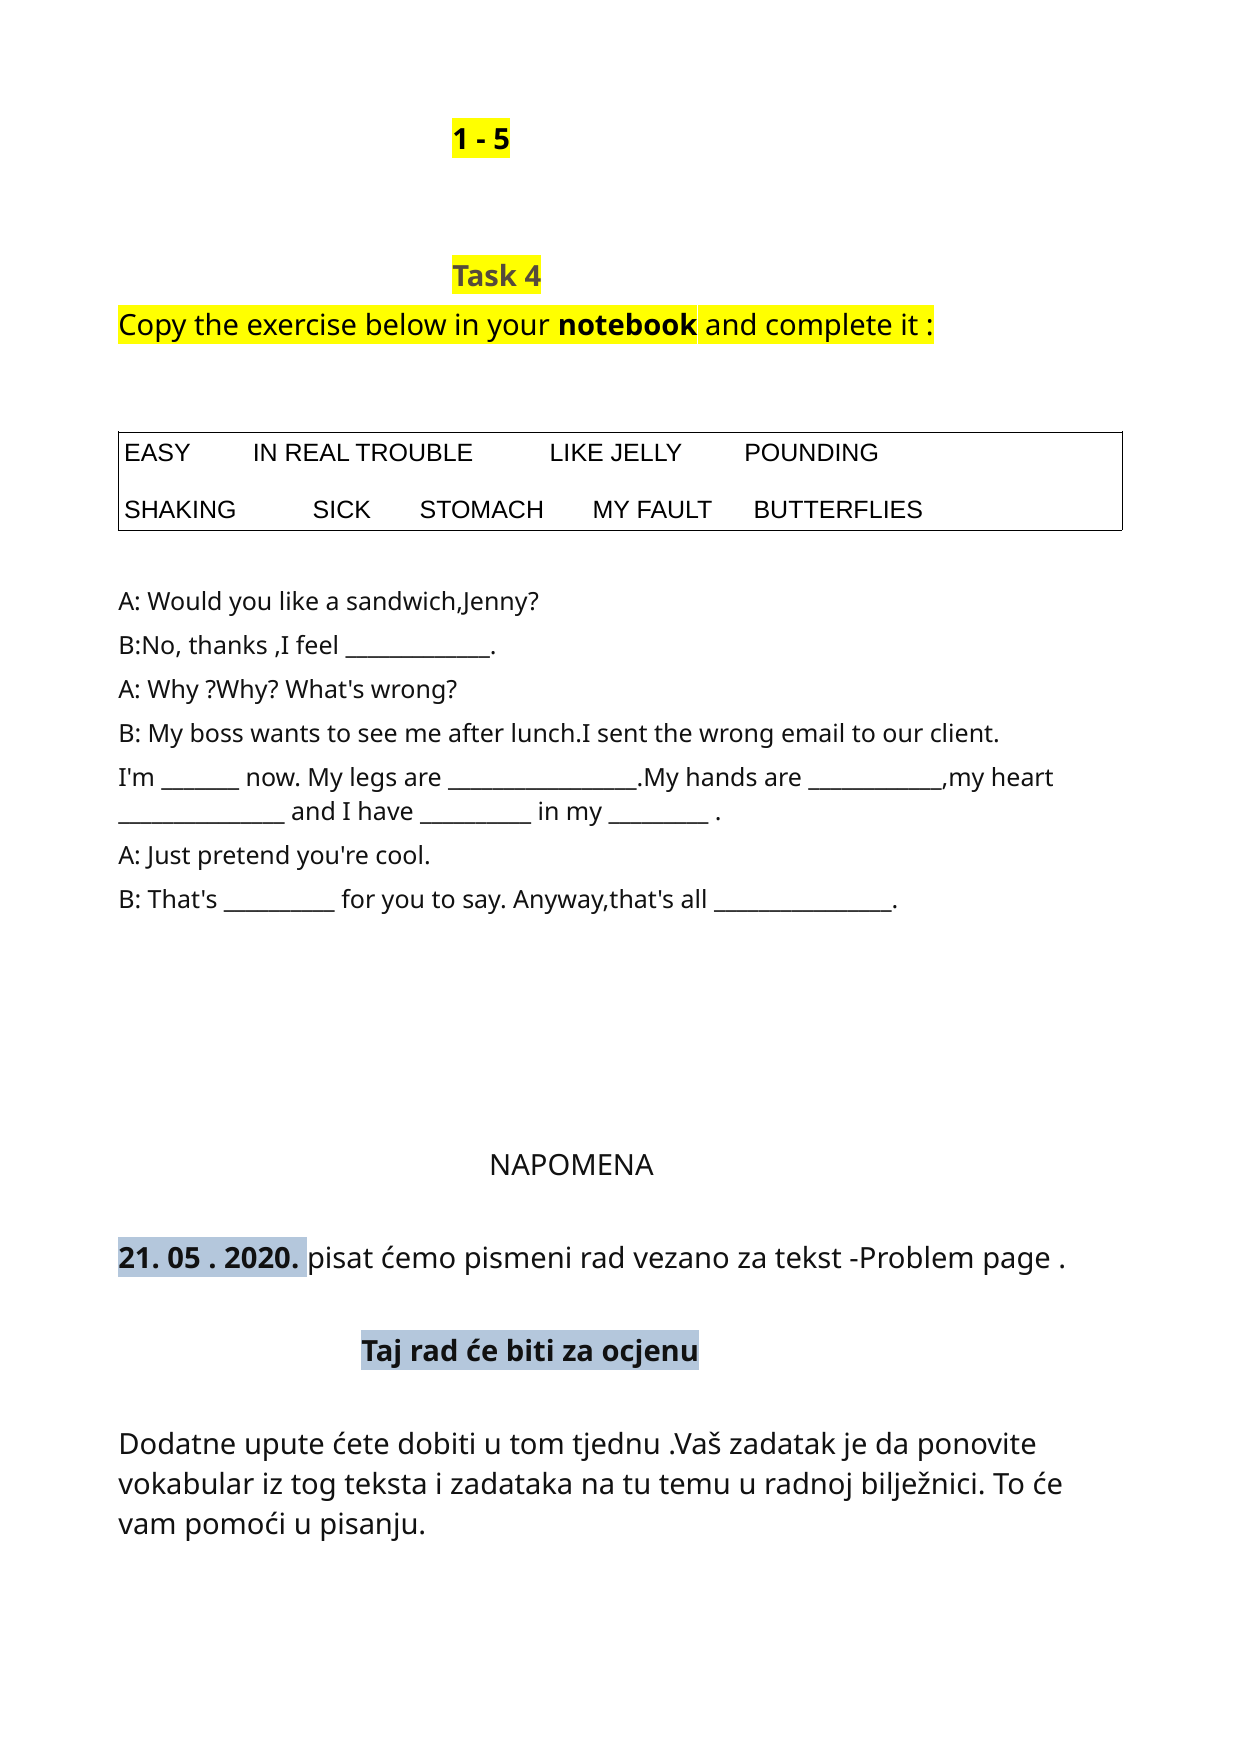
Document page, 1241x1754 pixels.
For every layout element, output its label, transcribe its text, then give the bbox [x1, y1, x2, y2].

text B: My boss wants to see me after lunch.I sent the wrong email to our client. [118, 716, 1122, 750]
text B:No, thanks ,I feel _____________. [118, 628, 1122, 662]
text Task 4 [118, 255, 1122, 294]
text A: Would you like a sandwich,Jenny? [118, 584, 1122, 618]
text B: That's __________ for you to say. Anyway,that's all ________________. [118, 882, 1122, 916]
text A: Just pretend you're cool. [118, 838, 1122, 872]
text Copy the exercise below in your notebook and complete it : [118, 304, 1122, 344]
table_header EASY IN REAL TROUBLE LIKE JELLY POUNDING SHAKING SICK STOMACH MY FAULT BUTTERFLIES [119, 433, 1122, 529]
text A: Why ?Why? What's wrong? [118, 672, 1122, 706]
text Dodatne upute ćete dobiti u tom tjednu .Vaš zadatak je da ponovite vokabular iz tog teksta i zadataka na tu temu u radnoj bilježnici. To će vam pomoći u pisanju. [118, 1423, 1122, 1543]
text 1 - 5 [118, 118, 1122, 158]
text I'm _______ now. My legs are _________________.My hands are ____________,my heart _______________ and I have __________ in my _________ . [118, 760, 1122, 828]
text Taj rad će biti za ocjenu [118, 1330, 1122, 1370]
text 21. 05 . 2020. pisat ćemo pismeni rad vezano za tekst -Problem page . [118, 1237, 1122, 1277]
text NAPOMENA [118, 1144, 1122, 1183]
